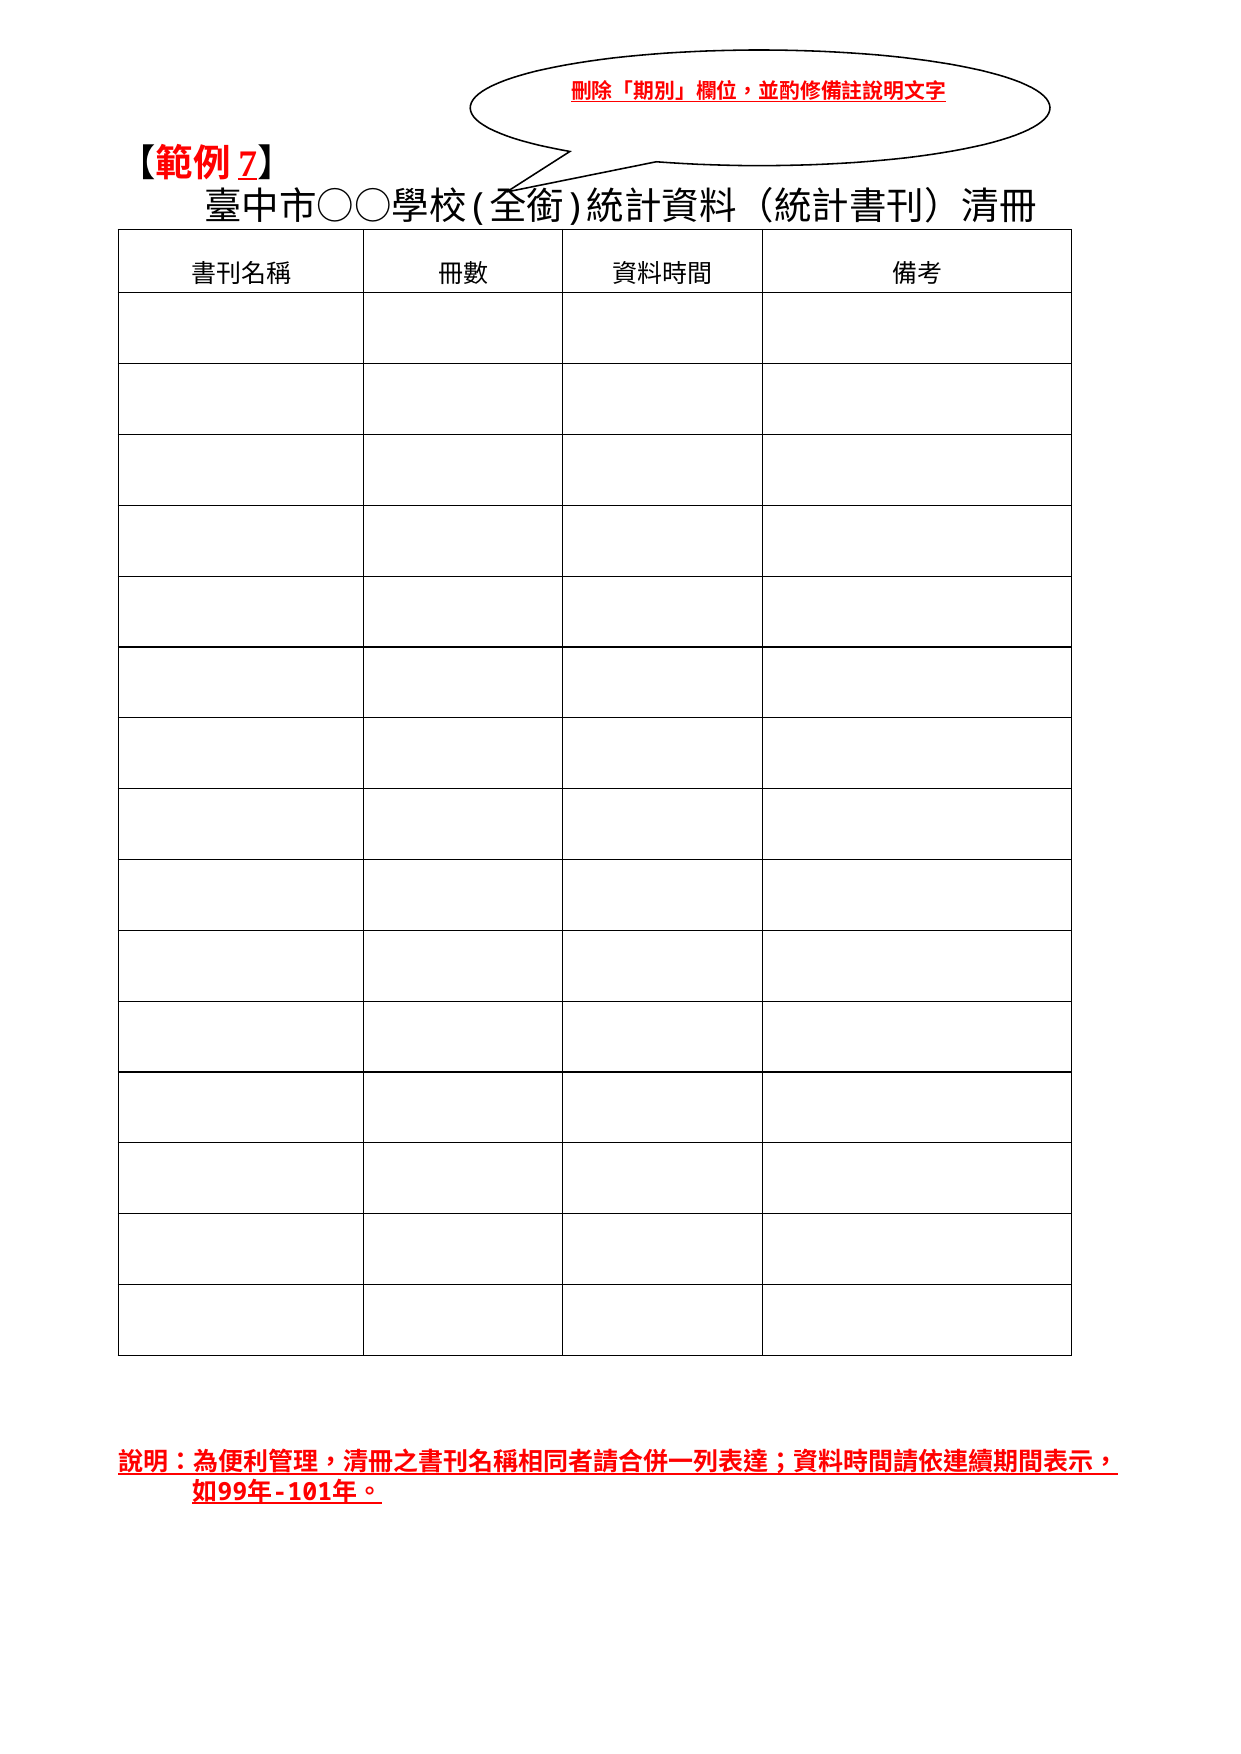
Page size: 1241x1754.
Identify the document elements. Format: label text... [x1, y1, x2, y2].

table_cell [364, 1143, 562, 1213]
table_header 備考 [763, 230, 1071, 292]
table_cell [364, 1073, 562, 1142]
table_cell [763, 1214, 1071, 1284]
table_cell [563, 1143, 762, 1213]
table_cell [119, 1214, 363, 1284]
table_cell [364, 364, 562, 434]
table_cell [563, 1002, 762, 1071]
table_cell [119, 789, 363, 859]
table_cell [364, 1214, 562, 1284]
table_cell [119, 577, 363, 646]
table_cell [119, 718, 363, 788]
table_header 資料時間 [563, 230, 762, 292]
table_cell [364, 648, 562, 717]
table_cell [563, 435, 762, 505]
table_cell [563, 1214, 762, 1284]
table_cell [119, 860, 363, 930]
table_cell [763, 1073, 1071, 1142]
table_cell [763, 860, 1071, 930]
table_cell [763, 1002, 1071, 1071]
table_cell [563, 1073, 762, 1142]
text 臺中市○○學校(全銜)統計資料（統計書刊）清冊 [118, 181, 1122, 229]
table_cell [763, 1143, 1071, 1213]
table_cell [763, 789, 1071, 859]
table_cell [563, 1285, 762, 1355]
table_cell [119, 931, 363, 1001]
table_cell [763, 718, 1071, 788]
table_cell [763, 931, 1071, 1001]
table_cell [563, 577, 762, 646]
table_cell [763, 364, 1071, 434]
table_cell [364, 506, 562, 576]
table_cell [119, 1073, 363, 1142]
table_cell [119, 648, 363, 717]
table_cell [563, 789, 762, 859]
table_cell [119, 1002, 363, 1071]
table_cell [763, 577, 1071, 646]
table_cell [563, 718, 762, 788]
table_cell [563, 931, 762, 1001]
table_cell [763, 293, 1071, 363]
table_cell [763, 648, 1071, 717]
table_cell [119, 1285, 363, 1355]
table_header 冊數 [364, 230, 562, 292]
table_cell [364, 860, 562, 930]
table_cell [364, 931, 562, 1001]
table_cell [563, 648, 762, 717]
table_cell [364, 293, 562, 363]
table_cell [364, 718, 562, 788]
table_cell [364, 435, 562, 505]
table_cell [364, 789, 562, 859]
table_cell [364, 577, 562, 646]
table_cell [763, 506, 1071, 576]
table_cell [119, 293, 363, 363]
text [570, 118, 1147, 181]
text 說明：為便利管理，清冊之書刊名稱相同者請合併一列表達；資料時間請依連續期間表示，如99年-101年。 [118, 1447, 1122, 1506]
table_cell [119, 1143, 363, 1213]
table_header 書刊名稱 [119, 230, 363, 292]
text 【範例7】 [118, 118, 566, 181]
table_cell [563, 506, 762, 576]
table_cell [563, 860, 762, 930]
table_cell [119, 435, 363, 505]
table_cell [763, 435, 1071, 505]
table_cell [364, 1002, 562, 1071]
table_cell [119, 506, 363, 576]
table_cell [119, 364, 363, 434]
table_cell [563, 364, 762, 434]
table_cell [763, 1285, 1071, 1355]
table_cell [364, 1285, 562, 1355]
table_cell [563, 293, 762, 363]
